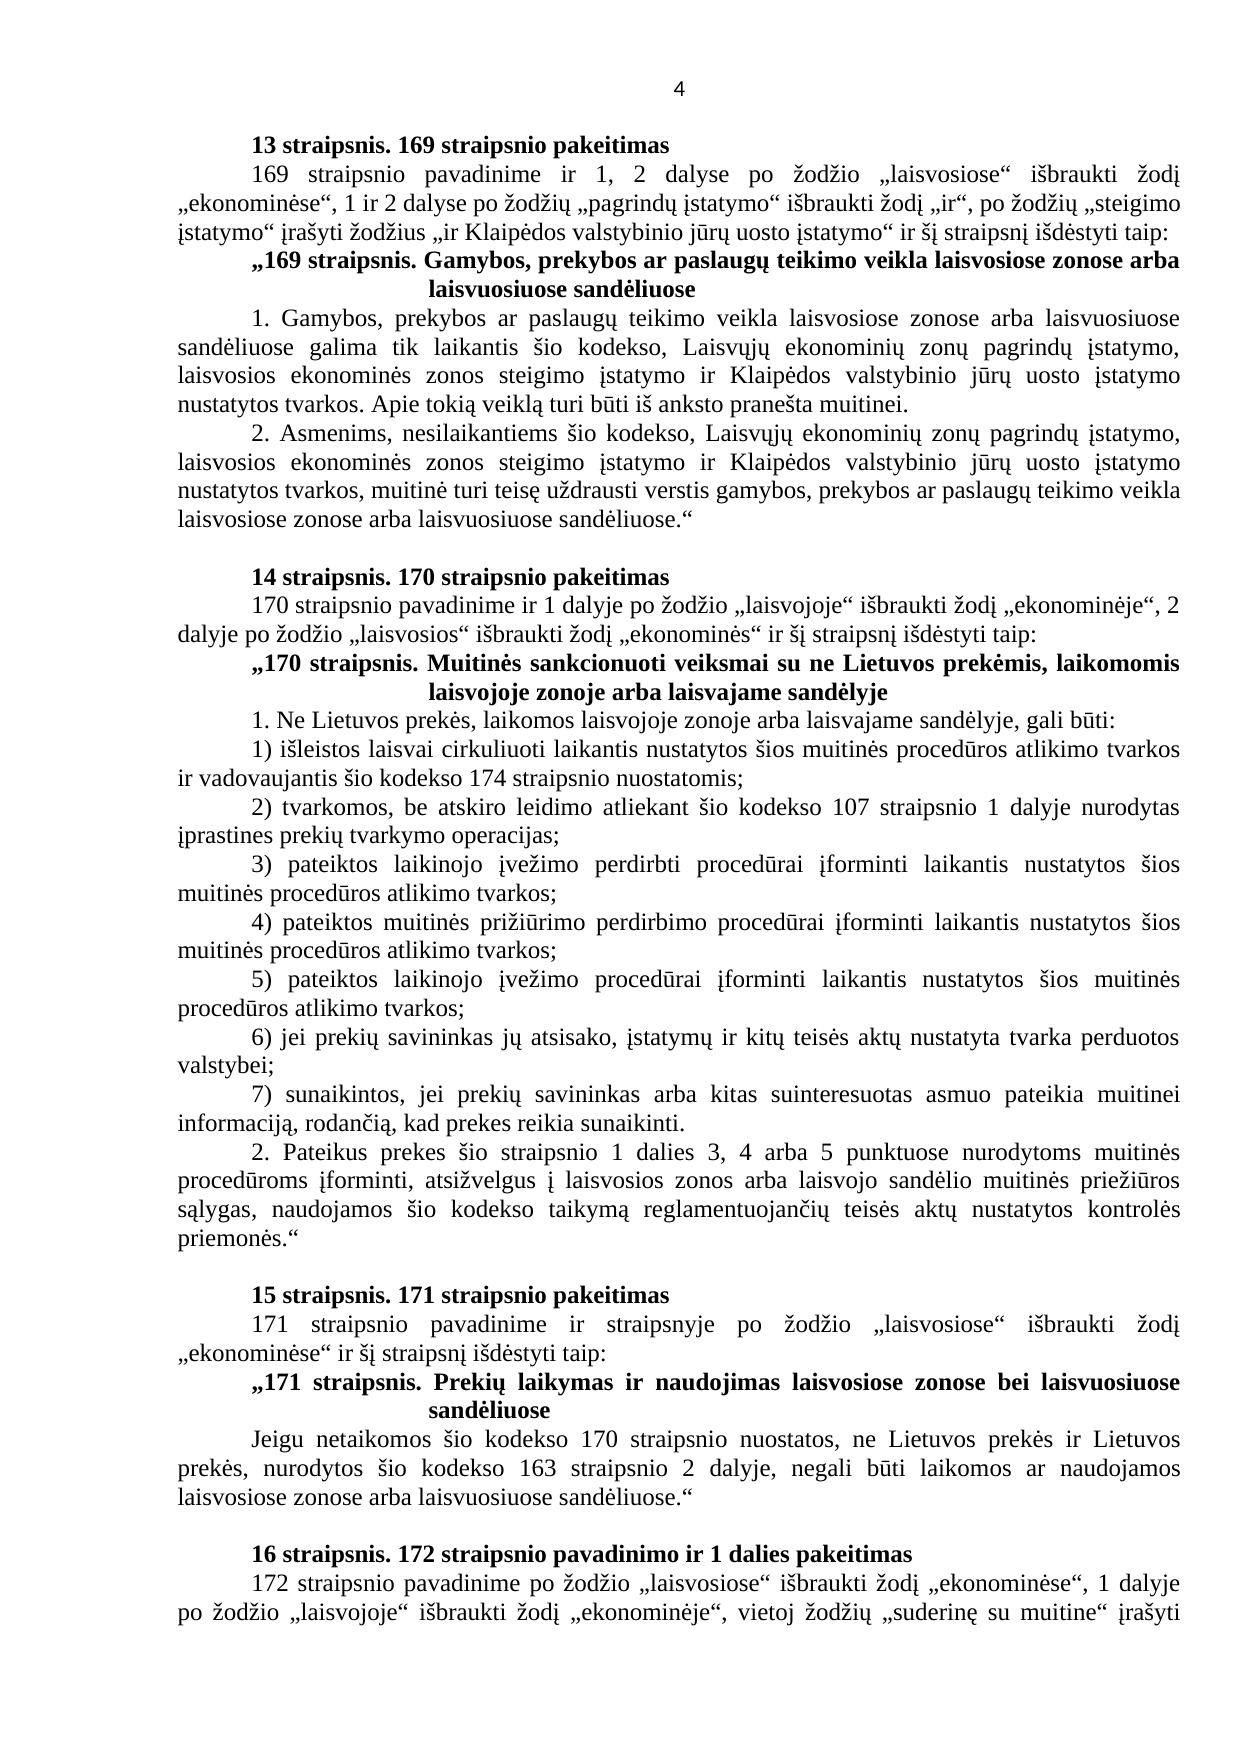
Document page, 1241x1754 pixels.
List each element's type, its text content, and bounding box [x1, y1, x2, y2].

text 1. Gamybos, prekybos ar paslaugų teikimo veikla laisvosiose zonose arba laisvuosiuose sandėliuose galima tik laikantis šio kodekso, Laisvųjų ekonominių zonų pagrindų įstatymo, laisvosios ekonominės zonos steigimo įstatymo ir Klaipėdos valstybinio jūrų uosto įstatymo nustatytos tvarkos. Apie tokią veiklą turi būti iš anksto pranešta muitinei. [177, 303, 1181, 418]
text „171 straipsnis. Prekių laikymas ir naudojimas laisvosiose zonose bei laisvuosiuose sandėliuose [251, 1367, 1181, 1424]
text 170 straipsnio pavadinime ir 1 dalyje po žodžio „laisvojoje“ išbraukti žodį „ekonominėje“, 2 dalyje po žodžio „laisvosios“ išbraukti žodį „ekonominės“ ir šį straipsnį išdėstyti taip: [177, 591, 1181, 648]
text 13 straipsnis. 169 straipsnio pakeitimas [177, 131, 1181, 159]
text 7) sunaikintos, jei prekių savininkas arba kitas suinteresuotas asmuo pateikia muitinei informaciją, rodančią, kad prekes reikia sunaikinti. [177, 1079, 1181, 1137]
text 15 straipsnis. 171 straipsnio pakeitimas [177, 1281, 1181, 1309]
text 2) tvarkomos, be atskiro leidimo atliekant šio kodekso 107 straipsnio 1 dalyje nurodytas įprastines prekių tvarkymo operacijas; [177, 792, 1181, 849]
text 171 straipsnio pavadinime ir straipsnyje po žodžio „laisvosiose“ išbraukti žodį „ekonominėse“ ir šį straipsnį išdėstyti taip: [177, 1309, 1181, 1367]
text 2. Asmenims, nesilaikantiems šio kodekso, Laisvųjų ekonominių zonų pagrindų įstatymo, laisvosios ekonominės zonos steigimo įstatymo ir Klaipėdos valstybinio jūrų uosto įstatymo nustatytos tvarkos, muitinė turi teisę uždrausti verstis gamybos, prekybos ar paslaugų teikimo veikla laisvosiose zonose arba laisvuosiuose sandėliuose.“ [177, 418, 1181, 533]
text 6) jei prekių savininkas jų atsisako, įstatymų ir kitų teisės aktų nustatyta tvarka perduotos valstybei; [177, 1022, 1181, 1079]
text „170 straipsnis. Muitinės sankcionuoti veiksmai su ne Lietuvos prekėmis, laikomomis laisvojoje zonoje arba laisvajame sandėlyje [251, 648, 1181, 706]
text 3) pateiktos laikinojo įvežimo perdirbti procedūrai įforminti laikantis nustatytos šios muitinės procedūros atlikimo tvarkos; [177, 849, 1181, 907]
text Jeigu netaikomos šio kodekso 170 straipsnio nuostatos, ne Lietuvos prekės ir Lietuvos prekės, nurodytos šio kodekso 163 straipsnio 2 dalyje, negali būti laikomos ar naudojamos laisvosiose zonose arba laisvuosiuose sandėliuose.“ [177, 1424, 1181, 1511]
text 2. Pateikus prekes šio straipsnio 1 dalies 3, 4 arba 5 punktuose nurodytoms muitinės procedūroms įforminti, atsižvelgus į laisvosios zonos arba laisvojo sandėlio muitinės priežiūros sąlygas, naudojamos šio kodekso taikymą reglamentuojančių teisės aktų nustatytos kontrolės priemonės.“ [177, 1137, 1181, 1252]
text 1) išleistos laisvai cirkuliuoti laikantis nustatytos šios muitinės procedūros atlikimo tvarkos ir vadovaujantis šio kodekso 174 straipsnio nuostatomis; [177, 734, 1181, 792]
text „169 straipsnis. Gamybos, prekybos ar paslaugų teikimo veikla laisvosiose zonose arba laisvuosiuose sandėliuose [251, 246, 1181, 303]
text 172 straipsnio pavadinime po žodžio „laisvosiose“ išbraukti žodį „ekonominėse“, 1 dalyje po žodžio „laisvojoje“ išbraukti žodį „ekonominėje“, vietoj žodžių „suderinę su muitine“ įrašyti [177, 1568, 1181, 1626]
text 14 straipsnis. 170 straipsnio pakeitimas [177, 562, 1181, 591]
text 5) pateiktos laikinojo įvežimo procedūrai įforminti laikantis nustatytos šios muitinės procedūros atlikimo tvarkos; [177, 964, 1181, 1022]
text 169 straipsnio pavadinime ir 1, 2 dalyse po žodžio „laisvosiose“ išbraukti žodį „ekonominėse“, 1 ir 2 dalyse po žodžių „pagrindų įstatymo“ išbraukti žodį „ir“, po žodžių „steigimo įstatymo“ įrašyti žodžius „ir Klaipėdos valstybinio jūrų uosto įstatymo“ ir šį straipsnį išdėstyti taip: [177, 159, 1181, 246]
text 4) pateiktos muitinės prižiūrimo perdirbimo procedūrai įforminti laikantis nustatytos šios muitinės procedūros atlikimo tvarkos; [177, 907, 1181, 964]
text 16 straipsnis. 172 straipsnio pavadinimo ir 1 dalies pakeitimas [177, 1539, 1181, 1568]
text 1. Ne Lietuvos prekės, laikomos laisvojoje zonoje arba laisvajame sandėlyje, gali būti: [177, 706, 1181, 734]
